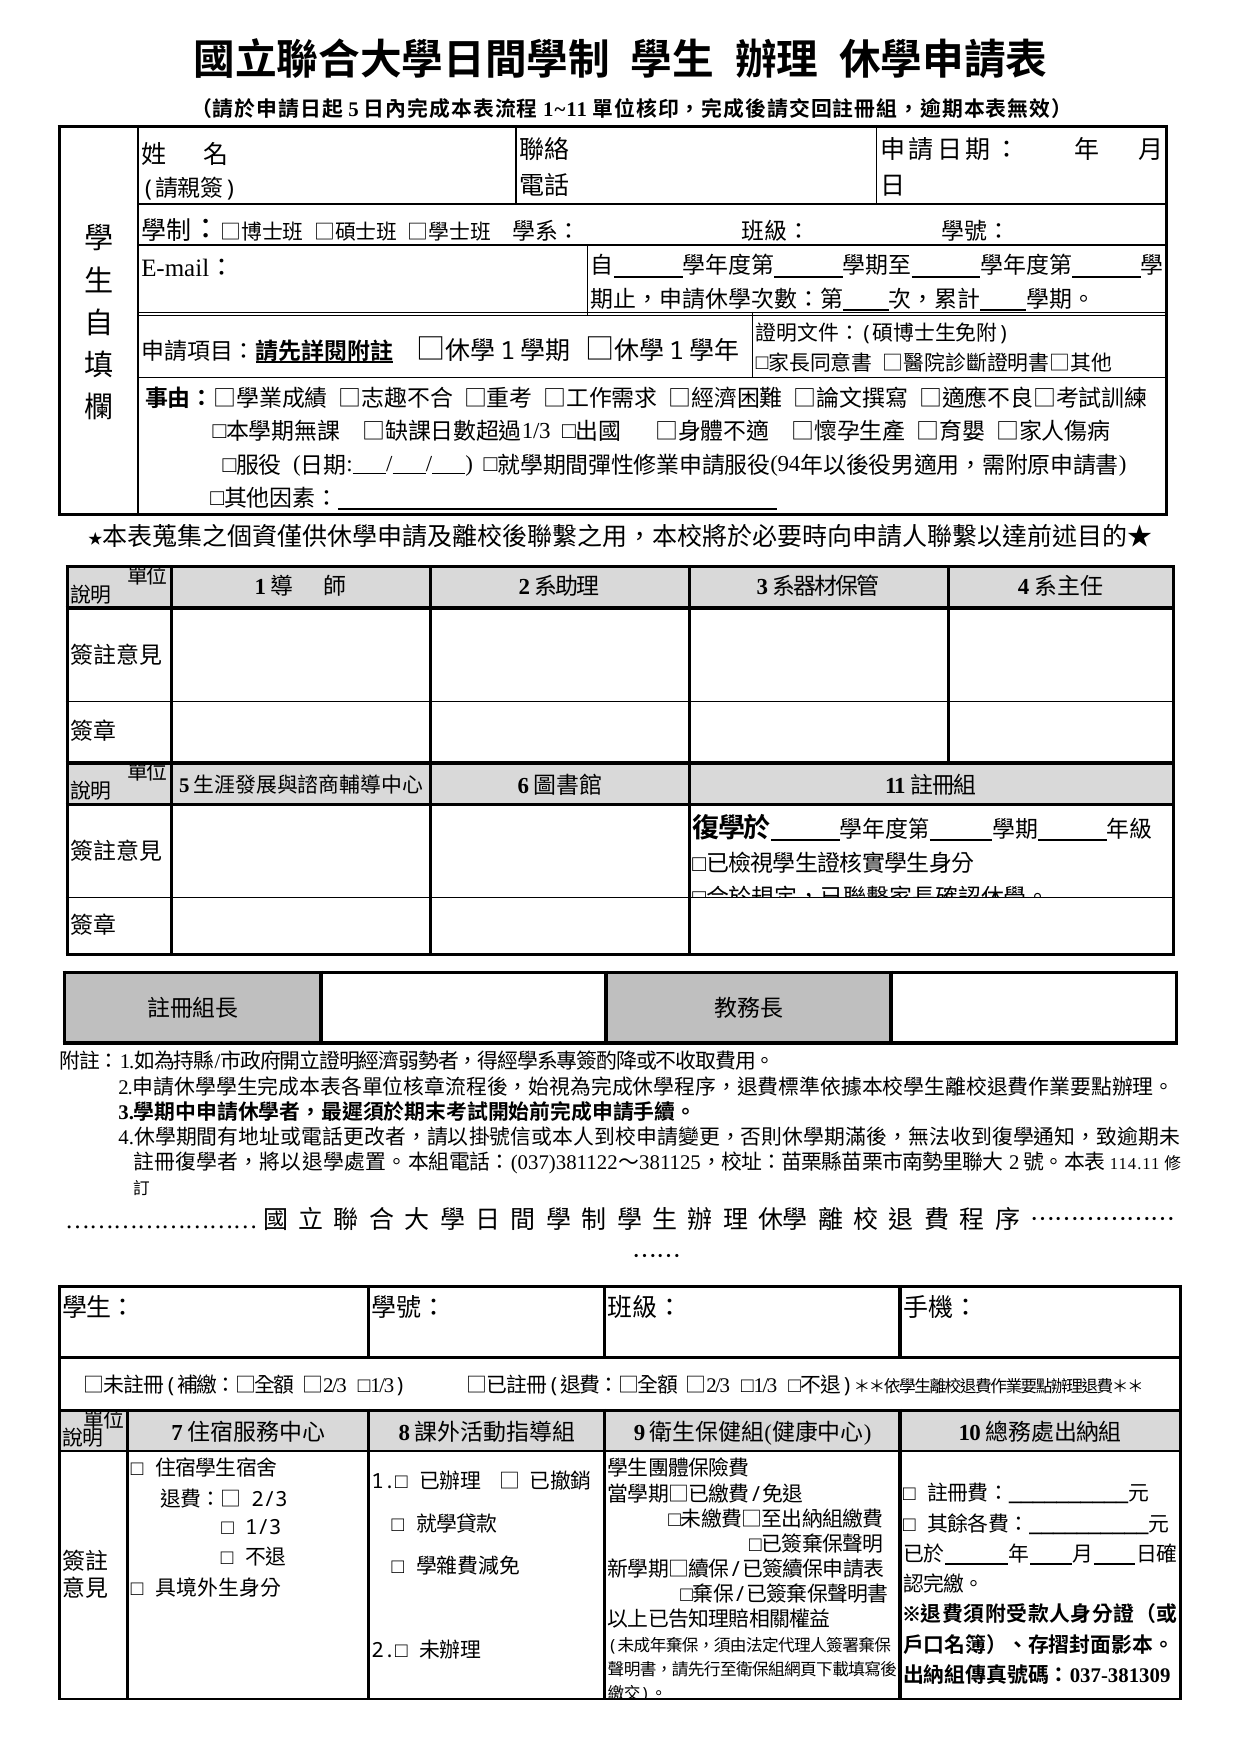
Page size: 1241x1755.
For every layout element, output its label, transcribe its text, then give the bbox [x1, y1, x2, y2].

table_cell [691, 702, 947, 761]
text 2.申請休學學生完成本表各單位核章流程後，始視為完成休學程序，退費標準依據本校學生離校退費作業要點辦理。 [118, 1075, 1181, 1100]
table_header 學生： [61, 1288, 367, 1356]
table_cell [950, 702, 1172, 761]
table_cell 簽註意見 [69, 806, 170, 897]
table_header 2系助理 [432, 568, 688, 606]
table_cell [432, 806, 688, 897]
table_header 教務長 [608, 974, 889, 1041]
table_cell 8課外活動指導組 [370, 1412, 603, 1450]
table_cell [173, 898, 429, 953]
table_cell 簽註 意見 [61, 1452, 126, 1698]
table_header 3系器材保管 [691, 568, 947, 606]
table_cell 申請項目：請先詳閱附註 □休學1學期 □休學1學年 [139, 316, 752, 377]
table_cell 7住宿服務中心 [129, 1412, 367, 1450]
table_cell [432, 610, 688, 701]
table_cell 10總務處出納組 [902, 1412, 1179, 1450]
text ★本表蒐集之個資僅供休學申請及離校後聯繫之用，本校將於必要時向申請人聯繫以達前述目的★ [59, 516, 1181, 553]
table_cell □ 註冊費：__________元 □ 其餘各費：__________元 已於 年 月 日確認完繳。 ※退費須附受款人身分證（或戶口名簿）、存摺封面影本。 出納組傳真號碼：037-381309 [902, 1452, 1179, 1698]
table_header 班級： [606, 1288, 898, 1356]
table_cell [950, 610, 1172, 701]
table_header 申請日期： 年 月 日 [877, 128, 1165, 203]
table_header 學生自填欄 [61, 128, 137, 513]
table_header 4系主任 [950, 568, 1172, 606]
table_cell 9衛生保健組(健康中心) [606, 1412, 898, 1450]
table_header 聯絡 電話 [517, 128, 876, 203]
table_cell 證明文件：(碩博士生免附) □家長同意書 □醫院診斷證明書□其他 [753, 316, 1165, 377]
table_cell E-mail： [139, 246, 587, 312]
table_cell 學生團體保險費 當學期□已繳費/免退 □未繳費□至出納組繳費 □已簽棄保聲明 新學期□續保/已簽續保申請表 □棄保/已簽棄保聲明書 以上已告知理賠相關權益 (未成年棄保，須由法定代理人簽署棄保聲明書，請先行至衛保組網頁下載填寫後繳交)。 [606, 1452, 898, 1698]
table_cell 復學於 學年度第 學期 年級 □已檢視學生證核實學生身分 □合於規定，已聯繫家長確認休學。 [691, 806, 1172, 897]
table_header 單位 說明 [69, 568, 170, 606]
table_cell [173, 610, 429, 701]
table_cell 簽註意見 [69, 610, 170, 701]
table_cell 11註冊組 [691, 765, 1172, 803]
table_header 手機： [902, 1288, 1179, 1356]
text 4.休學期間有地址或電話更改者，請以掛號信或本人到校申請變更，否則休學期滿後，無法收到復學通知，致逾期未註冊復學者，將以退學處置。本組電話：(037)381122～381125，校址：苗栗縣苗栗市南勢里聯大2號。本表114.11修訂 [118, 1125, 1181, 1200]
table_cell [432, 702, 688, 761]
table_cell [173, 702, 429, 761]
table_cell [691, 610, 947, 701]
table_cell 單位 說明 [69, 765, 170, 803]
table_cell 自 學年度第 學期至 學年度第 學期止，申請休學次數：第 次，累計 學期。 [588, 246, 1165, 312]
table_cell 事由：□學業成績 □志趣不合 □重考 □工作需求 □經濟困難 □論文撰寫 □適應不良□考試訓練 □本學期無課 □缺課日數超過1/3 □出國 □身體不適 □懷孕生產 □育嬰 □家人傷病 □服役 (日期: / / ) □就學期間彈性修業申請服役(94年以後役男適用，需附原申請書) □其他因素： [139, 378, 1165, 513]
table_cell 1.□ 已辦理 □ 已撤銷 □ 就學貸款 □ 學雜費減免 2.□ 未辦理 [370, 1452, 603, 1698]
table_cell 6圖書館 [432, 765, 688, 803]
table_cell [691, 898, 1172, 953]
text …………………… 國 立 聯 合 大 學 日 間 學 制 學 生 辦 理 休學 離 校 退 費 程 序 …………………… [59, 1200, 1181, 1272]
table_cell □ 住宿學生宿舍 退費：□ 2/3 □ 1/3 □ 不退 □ 具境外生身分 [129, 1452, 367, 1698]
table_header 1導 師 [173, 568, 429, 606]
text 附註：1.如為持縣/市政府開立證明經濟弱勢者，得經學系專簽酌降或不收取費用。 [59, 1044, 1181, 1075]
table_cell [432, 898, 688, 953]
table_cell 單位 說明 [61, 1412, 126, 1450]
text 3.學期中申請休學者，最遲須於期末考試開始前完成申請手續。 [118, 1100, 1181, 1125]
table_header [323, 974, 604, 1041]
text 國立聯合大學日間學制 學生 辦理 休學申請表 [59, 41, 1181, 83]
table_cell 簽章 [69, 898, 170, 953]
table_header [893, 974, 1175, 1041]
table_header 姓 名 (請親簽) [139, 128, 515, 203]
table_header 學號： [370, 1288, 603, 1356]
table_cell 5生涯發展與諮商輔導中心 [173, 765, 429, 803]
text （請於申請日起5日內完成本表流程1~11單位核印，完成後請交回註冊組，逾期本表無效） [59, 83, 1181, 125]
table_cell 簽章 [69, 702, 170, 761]
table_cell [173, 806, 429, 897]
table_cell □未註冊(補繳：□全額 □2/3 □1/3) □已註冊(退費：□全額 □2/3 □1/3 □不退)＊＊依學生離校退費作業要點辦理退費＊＊ [61, 1359, 1179, 1409]
table_header 註冊組長 [66, 974, 319, 1041]
table_cell 學制：□博士班 □碩士班 □學士班 學系： 班級： 學號： [139, 205, 1165, 244]
